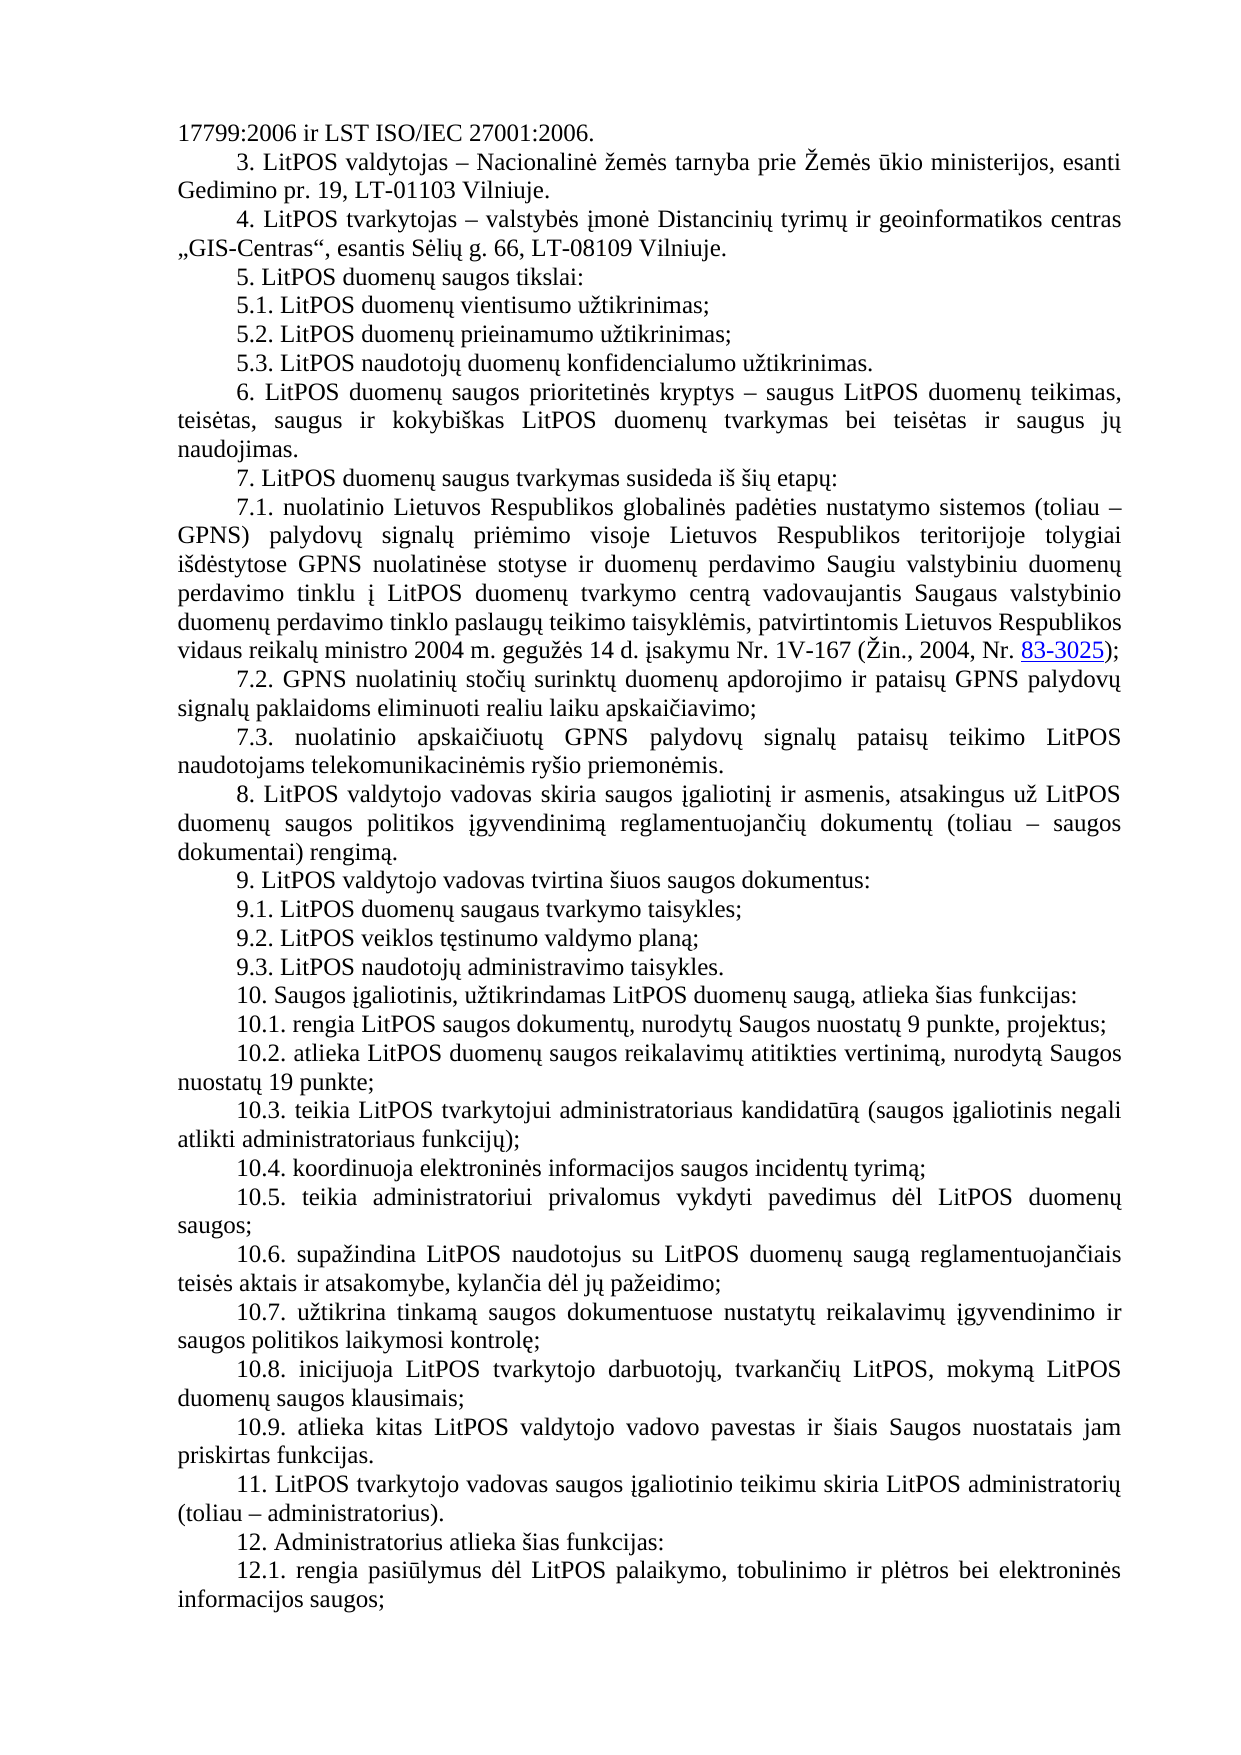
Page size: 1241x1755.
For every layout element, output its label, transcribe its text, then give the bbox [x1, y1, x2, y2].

text 12. Administratorius atlieka šias funkcijas: [177, 1527, 1122, 1556]
text 10.6. supažindina LitPOS naudotojus su LitPOS duomenų saugą reglamentuojančiais teisės aktais ir atsakomybe, kylančia dėl jų pažeidimo; [177, 1239, 1122, 1297]
text 9.1. LitPOS duomenų saugaus tvarkymo taisykles; [177, 894, 1122, 923]
text 7. LitPOS duomenų saugus tvarkymas susideda iš šių etapų: [177, 463, 1122, 492]
text 9.2. LitPOS veiklos tęstinumo valdymo planą; [177, 923, 1122, 952]
text 9. LitPOS valdytojo vadovas tvirtina šiuos saugos dokumentus: [177, 866, 1122, 894]
text 10.5. teikia administratoriui privalomus vykdyti pavedimus dėl LitPOS duomenų saugos; [177, 1182, 1122, 1239]
text 5.3. LitPOS naudotojų duomenų konfidencialumo užtikrinimas. [177, 348, 1122, 377]
text 5. LitPOS duomenų saugos tikslai: [177, 262, 1122, 291]
text 8. LitPOS valdytojo vadovas skiria saugos įgaliotinį ir asmenis, atsakingus už LitPOS duomenų saugos politikos įgyvendinimą reglamentuojančių dokumentų (toliau – saugos dokumentai) rengimą. [177, 779, 1122, 866]
text 5.2. LitPOS duomenų prieinamumo užtikrinimas; [177, 319, 1122, 348]
text 10.3. teikia LitPOS tvarkytojui administratoriaus kandidatūrą (saugos įgaliotinis negali atlikti administratoriaus funkcijų); [177, 1096, 1122, 1153]
text 10. Saugos įgaliotinis, užtikrindamas LitPOS duomenų saugą, atlieka šias funkcijas: [177, 981, 1122, 1009]
text 10.7. užtikrina tinkamą saugos dokumentuose nustatytų reikalavimų įgyvendinimo ir saugos politikos laikymosi kontrolę; [177, 1297, 1122, 1354]
text 4. LitPOS tvarkytojas – valstybės įmonė Distancinių tyrimų ir geoinformatikos centras „GIS-Centras“, esantis Sėlių g. 66, LT-08109 Vilniuje. [177, 204, 1122, 262]
text 3. LitPOS valdytojas – Nacionalinė žemės tarnyba prie Žemės ūkio ministerijos, esanti Gedimino pr. 19, LT-01103 Vilniuje. [177, 147, 1122, 204]
text 10.2. atlieka LitPOS duomenų saugos reikalavimų atitikties vertinimą, nurodytą Saugos nuostatų 19 punkte; [177, 1038, 1122, 1096]
text 10.1. rengia LitPOS saugos dokumentų, nurodytų Saugos nuostatų 9 punkte, projektus; [177, 1009, 1122, 1038]
text 10.8. inicijuoja LitPOS tvarkytojo darbuotojų, tvarkančių LitPOS, mokymą LitPOS duomenų saugos klausimais; [177, 1354, 1122, 1412]
text 10.9. atlieka kitas LitPOS valdytojo vadovo pavestas ir šiais Saugos nuostatais jam priskirtas funkcijas. [177, 1412, 1122, 1469]
text 6. LitPOS duomenų saugos prioritetinės kryptys – saugus LitPOS duomenų teikimas, teisėtas, saugus ir kokybiškas LitPOS duomenų tvarkymas bei teisėtas ir saugus jų naudojimas. [177, 377, 1122, 463]
text 11. LitPOS tvarkytojo vadovas saugos įgaliotinio teikimu skiria LitPOS administratorių (toliau – administratorius). [177, 1469, 1122, 1527]
text 7.1. nuolatinio Lietuvos Respublikos globalinės padėties nustatymo sistemos (toliau – GPNS) palydovų signalų priėmimo visoje Lietuvos Respublikos teritorijoje tolygiai išdėstytose GPNS nuolatinėse stotyse ir duomenų perdavimo Saugiu valstybiniu duomenų perdavimo tinklu į LitPOS duomenų tvarkymo centrą vadovaujantis Saugaus valstybinio duomenų perdavimo tinklo paslaugų teikimo taisyklėmis, patvirtintomis Lietuvos Respublikos vidaus reikalų ministro 2004 m. gegužės 14 d. įsakymu Nr. 1V-167 (Žin., 2004, Nr. 83-3025); [177, 492, 1122, 664]
text 5.1. LitPOS duomenų vientisumo užtikrinimas; [177, 291, 1122, 319]
text 17799:2006 ir LST ISO/IEC 27001:2006. [177, 118, 1122, 147]
text 12.1. rengia pasiūlymus dėl LitPOS palaikymo, tobulinimo ir plėtros bei elektroninės informacijos saugos; [177, 1556, 1122, 1613]
text 7.2. GPNS nuolatinių stočių surinktų duomenų apdorojimo ir pataisų GPNS palydovų signalų paklaidoms eliminuoti realiu laiku apskaičiavimo; [177, 664, 1122, 722]
text 7.3. nuolatinio apskaičiuotų GPNS palydovų signalų pataisų teikimo LitPOS naudotojams telekomunikacinėmis ryšio priemonėmis. [177, 722, 1122, 779]
text 10.4. koordinuoja elektroninės informacijos saugos incidentų tyrimą; [177, 1153, 1122, 1182]
text 9.3. LitPOS naudotojų administravimo taisykles. [177, 952, 1122, 981]
